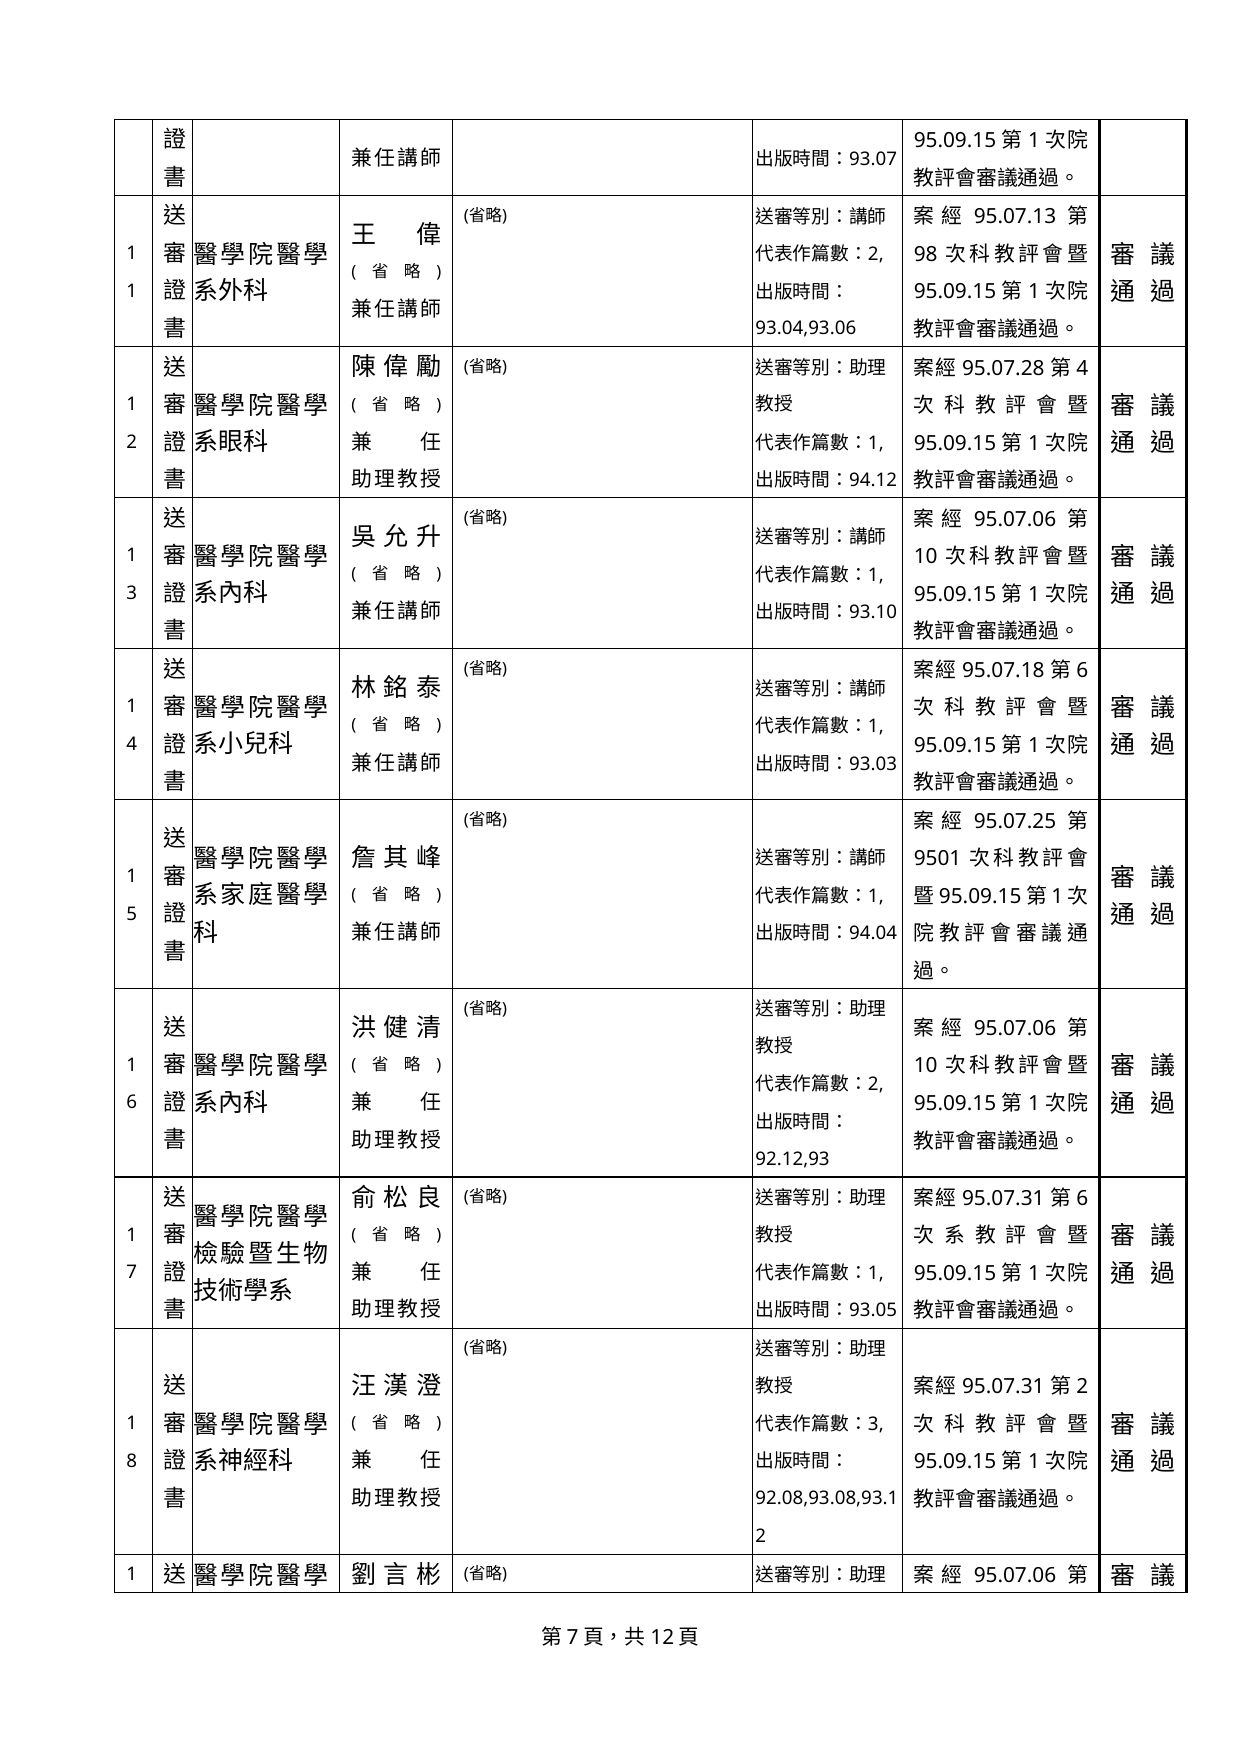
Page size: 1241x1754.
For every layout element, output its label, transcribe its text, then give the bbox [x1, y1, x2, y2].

table_cell [193, 120, 339, 195]
table_cell 醫學院醫學系內科 [193, 498, 339, 648]
table_cell 審議通過 [1101, 800, 1185, 988]
table_cell 詹其峰 (省略) 兼任講師 [340, 800, 452, 988]
table_cell 18 [115, 1329, 152, 1553]
table_cell 17 [115, 1178, 152, 1327]
table_cell 醫學院醫學系外科 [193, 196, 339, 346]
table_cell 案經95.07.18第6次科教評會暨95.09.15第1次院教評會審議通過。 [903, 649, 1098, 799]
table_cell 13 [115, 498, 152, 648]
table_cell 洪健清 (省略) 兼任 助理教授 [340, 989, 452, 1176]
table_cell 林銘泰 (省略) 兼任講師 [340, 649, 452, 799]
table_cell 陳偉勵 (省略) 兼任 助理教授 [340, 347, 452, 497]
table_cell (省略) [453, 989, 752, 1176]
table_cell 審議通過 [1101, 989, 1185, 1176]
table_cell 送審證書 [153, 498, 192, 648]
table_cell 送審證書 [153, 989, 192, 1176]
table_cell [115, 120, 152, 195]
table_cell 醫學院醫學系家庭醫學科 [193, 800, 339, 988]
table_cell 審議通過 [1101, 347, 1185, 497]
table_cell 16 [115, 989, 152, 1176]
table_cell 兼任講師 [340, 120, 452, 195]
table_cell 案經95.07.13第98次科教評會暨95.09.15第1次院教評會審議通過。 [903, 196, 1098, 346]
table_cell 送審證書 [153, 1178, 192, 1327]
table_cell 送審等別：講師 代表作篇數：2, 出版時間：93.04,93.06 [753, 196, 902, 346]
table_cell 送審證書 [153, 196, 192, 346]
table_cell 審議通過 [1101, 649, 1185, 799]
table_cell 審議通過 [1101, 196, 1185, 346]
table_cell (省略) [453, 800, 752, 988]
table_cell (省略) [453, 498, 752, 648]
table_cell 案經95.07.31第2次科教評會暨95.09.15第1次院教評會審議通過。 [903, 1329, 1098, 1553]
table_cell (省略) [453, 1178, 752, 1327]
table_cell 醫學院醫學檢驗暨生物技術學系 [193, 1178, 339, 1327]
table_cell 審議通過 [1101, 498, 1185, 648]
table_cell 吳允升 (省略) 兼任講師 [340, 498, 452, 648]
table_cell 俞松良 (省略) 兼任 助理教授 [340, 1178, 452, 1327]
table_cell 案經95.07.25第9501次科教評會暨95.09.15第1次院教評會審議通過。 [903, 800, 1098, 988]
table_cell 劉言彬 [340, 1555, 452, 1592]
table_cell 送審等別：助理 [753, 1555, 902, 1592]
table_cell 證書 [153, 120, 192, 195]
table_cell 送審證書 [153, 649, 192, 799]
table_cell 送審等別：助理教授 代表作篇數：1, 出版時間：93.05 [753, 1178, 902, 1327]
table_cell 送 [153, 1555, 192, 1592]
table_cell 案經95.07.06第10次科教評會暨95.09.15第1次院教評會審議通過。 [903, 498, 1098, 648]
table_cell 12 [115, 347, 152, 497]
table_cell 審議通過 [1101, 1329, 1185, 1553]
table_cell 醫學院醫學系眼科 [193, 347, 339, 497]
table_cell 案經95.07.06第10次科教評會暨95.09.15第1次院教評會審議通過。 [903, 989, 1098, 1176]
table_cell 汪漢澄 (省略) 兼任 助理教授 [340, 1329, 452, 1553]
table_cell 送審等別：講師 代表作篇數：1, 出版時間：94.04 [753, 800, 902, 988]
table_cell (省略) [453, 196, 752, 346]
table_cell 送審證書 [153, 800, 192, 988]
table_cell 送審等別：講師 代表作篇數：1, 出版時間：93.03 [753, 649, 902, 799]
table_cell 醫學院醫學系神經科 [193, 1329, 339, 1553]
table_cell 送審等別：助理教授 代表作篇數：2, 出版時間：92.12,93 [753, 989, 902, 1176]
table_cell (省略) [453, 1329, 752, 1553]
table_cell (省略) [453, 347, 752, 497]
table_cell 案經95.07.06第 [903, 1555, 1098, 1592]
table_cell 送審等別：助理教授 代表作篇數：3, 出版時間：92.08,93.08,93.12 [753, 1329, 902, 1553]
table_cell 審議通過 [1101, 1178, 1185, 1327]
table_cell 送審證書 [153, 1329, 192, 1553]
table_cell 送審證書 [153, 347, 192, 497]
table_cell 11 [115, 196, 152, 346]
table_cell 醫學院醫學系內科 [193, 989, 339, 1176]
table_cell 出版時間：93.07 [753, 120, 902, 195]
table_cell [453, 120, 752, 195]
table_cell 1 [115, 1555, 152, 1592]
table_cell 醫學院醫學 [193, 1555, 339, 1592]
table_cell 95.09.15第1次院教評會審議通過。 [903, 120, 1098, 195]
table_cell 審議 [1101, 1555, 1185, 1592]
table_cell 送審等別：講師 代表作篇數：1, 出版時間：93.10 [753, 498, 902, 648]
table_cell (省略) [453, 1555, 752, 1592]
table_cell 王偉 (省略) 兼任講師 [340, 196, 452, 346]
table_cell [1101, 120, 1185, 195]
table_cell 送審等別：助理教授 代表作篇數：1, 出版時間：94.12 [753, 347, 902, 497]
table_cell 15 [115, 800, 152, 988]
table_cell (省略) [453, 649, 752, 799]
table_cell 14 [115, 649, 152, 799]
table_cell 案經95.07.28第4次科教評會暨95.09.15第1次院教評會審議通過。 [903, 347, 1098, 497]
table_cell 醫學院醫學系小兒科 [193, 649, 339, 799]
table_cell 案經95.07.31第6次系教評會暨95.09.15第1次院教評會審議通過。 [903, 1178, 1098, 1327]
